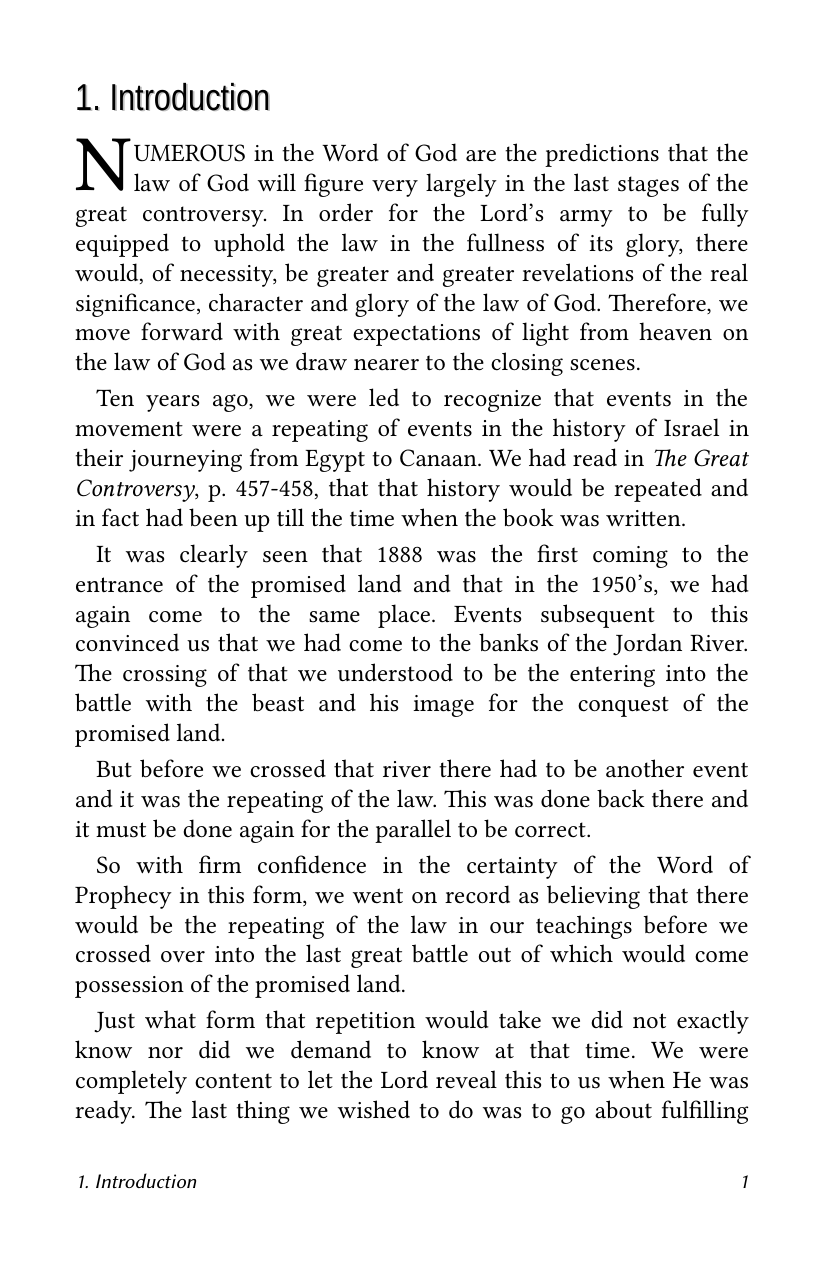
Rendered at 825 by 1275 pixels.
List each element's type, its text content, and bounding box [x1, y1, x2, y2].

text But before we crossed that river there had to be another event and it was the repeating of the law. This was done back there and it must be done again for the parallel to be correct. [75, 755, 750, 843]
text It was clearly seen that 1888 was the first coming to the entrance of the promised land and that in the 1950’s, we had again come to the same place. Events subsequent to this convinced us that we had come to the banks of the Jordan River. The crossing of that we understood to be the entering into the battle with the beast and his image for the conquest of the promised land. [75, 540, 750, 748]
text NUMEROUS in the Word of God are the predictions that the law of God will figure very largely in the last stages of the great controversy. In order for the Lord’s army to be fully equipped to uphold the law in the fullness of its glory, there would, of necessity, be greater and greater revelations of the real significance, character and glory of the law of God. Therefore, we move forward with great expectations of light from heaven on the law of God as we draw nearer to the closing scenes. [75, 139, 750, 377]
text So with firm confidence in the certainty of the Word of Prophecy in this form, we went on record as believing that there would be the repeating of the law in our teachings before we crossed over into the last great battle out of which would come possession of the promised land. [75, 851, 750, 999]
text Just what form that repetition would take we did not exactly know nor did we demand to know at that time. We were completely content to let the Lord reveal this to us when He was ready. The last thing we wished to do was to go about fulfilling [75, 1006, 750, 1124]
title Introduction [75, 75, 750, 118]
text Ten years ago, we were led to recognize that events in the movement were a repeating of events in the history of Israel in their journeying from Egypt to Canaan. We had read in The Great Controversy, p. 457-458, that that history would be repeated and in fact had been up till the time when the book was written. [75, 384, 750, 532]
